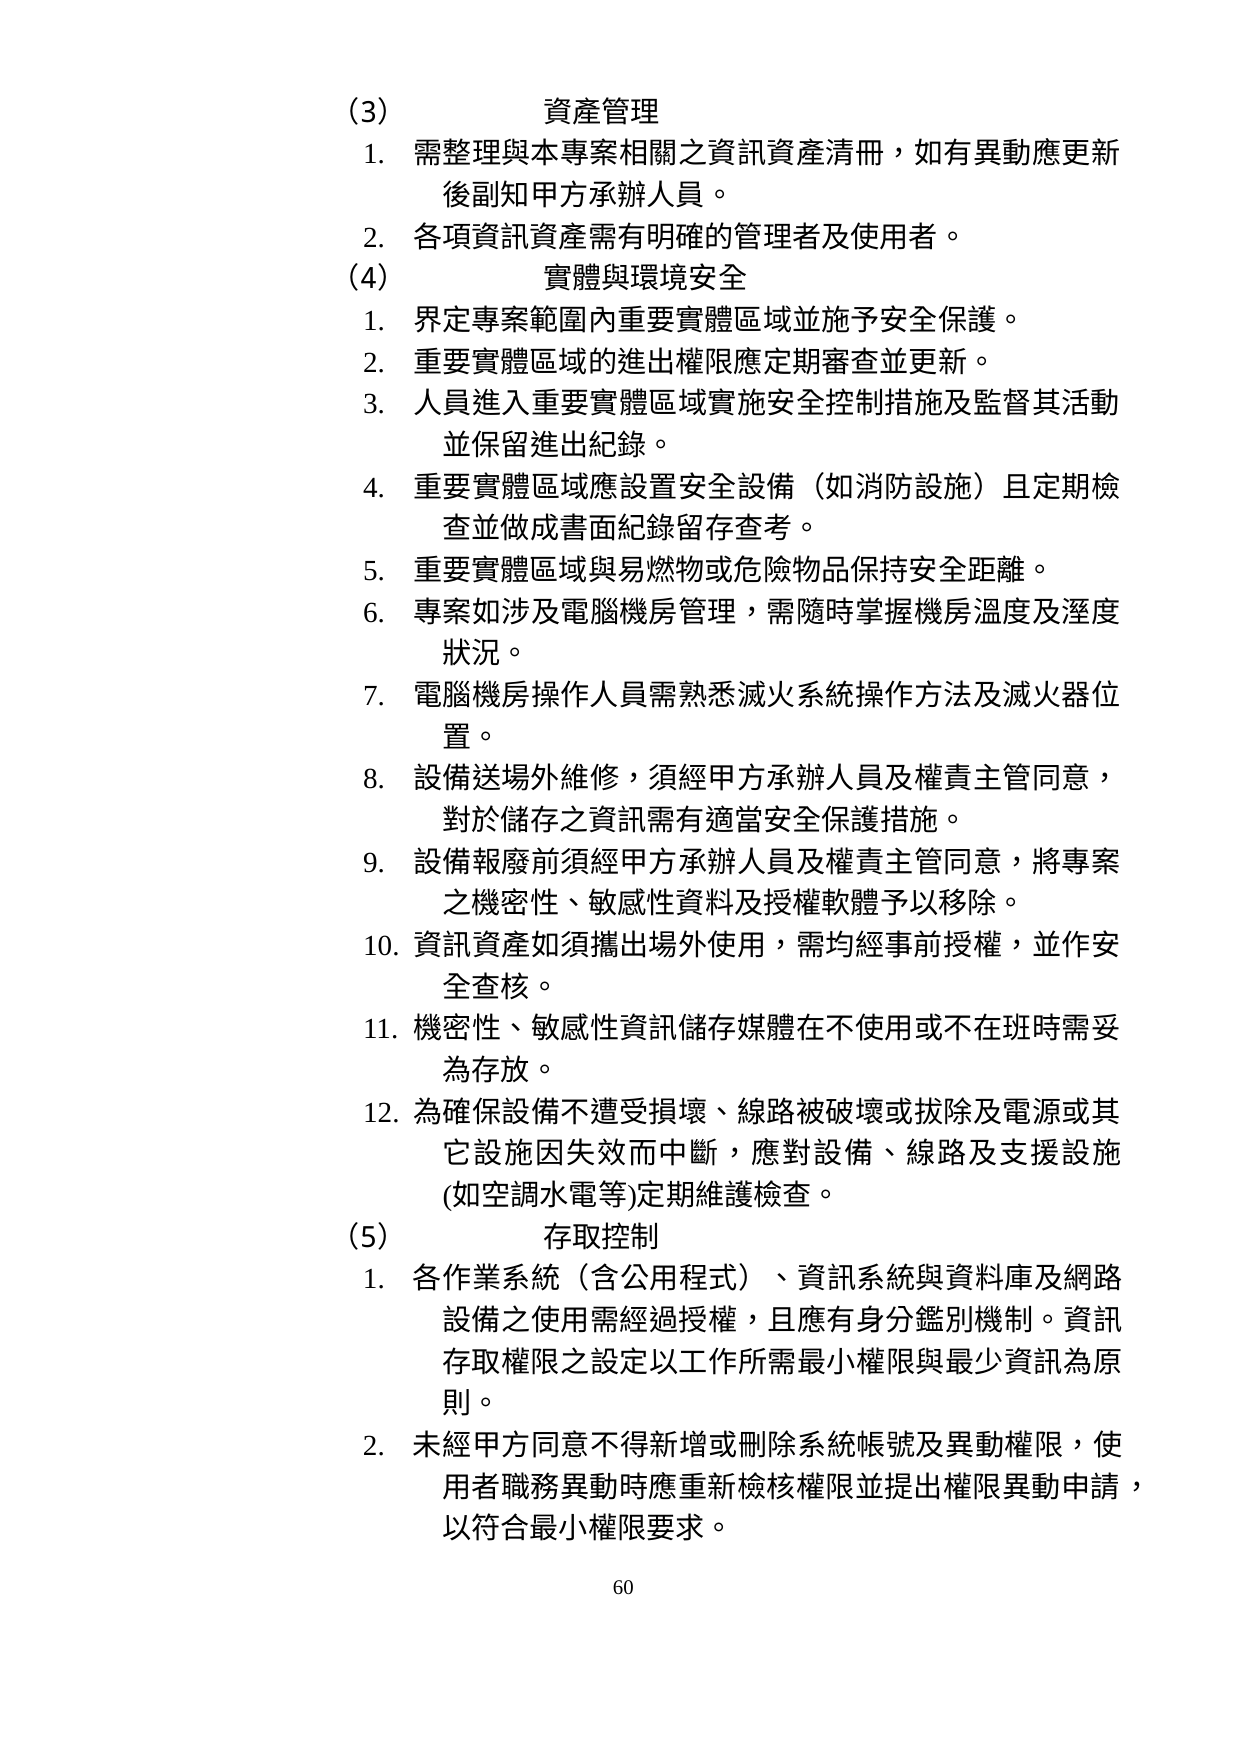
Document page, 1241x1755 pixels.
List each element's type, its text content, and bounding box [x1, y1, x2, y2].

list 未經甲方同意不得新增或刪除系統帳號及異動權限，使用者職務異動時應重新檢核權限並提出權限異動申請，以符合最小權限要求。 [363, 1422, 1122, 1547]
list 需整理與本專案相關之資訊資產清冊，如有異動應更新後副知甲方承辦人員。 [363, 130, 1122, 214]
list 人員進入重要實體區域實施安全控制措施及監督其活動並保留進出紀錄。 [363, 380, 1122, 464]
list 設備送場外維修，須經甲方承辦人員及權責主管同意，對於儲存之資訊需有適當安全保護措施。 [363, 755, 1122, 839]
list 重要實體區域應設置安全設備（如消防設施）且定期檢查並做成書面紀錄留存查考。 [363, 464, 1122, 547]
list 資產管理 [330, 89, 1122, 130]
list 各項資訊資產需有明確的管理者及使用者。 [363, 214, 1122, 255]
list 重要實體區域與易燃物或危險物品保持安全距離。 [363, 547, 1122, 589]
list 存取控制 [330, 1214, 1122, 1255]
list 資訊資產如須攜出場外使用，需均經事前授權，並作安全查核。 [363, 922, 1122, 1005]
list 電腦機房操作人員需熟悉滅火系統操作方法及滅火器位置。 [363, 672, 1122, 755]
list 重要實體區域的進出權限應定期審查並更新。 [363, 339, 1122, 380]
list 設備報廢前須經甲方承辦人員及權責主管同意，將專案之機密性、敏感性資料及授權軟體予以移除。 [363, 839, 1122, 922]
list 各作業系統（含公用程式）、資訊系統與資料庫及網路設備之使用需經過授權，且應有身分鑑別機制。資訊存取權限之設定以工作所需最小權限與最少資訊為原則。 [363, 1255, 1122, 1422]
list 專案如涉及電腦機房管理，需隨時掌握機房溫度及溼度狀況。 [363, 589, 1122, 672]
list 為確保設備不遭受損壞、線路被破壞或拔除及電源或其它設施因失效而中斷，應對設備、線路及支援設施(如空調水電等)定期維護檢查。 [363, 1089, 1122, 1214]
list 機密性、敏感性資訊儲存媒體在不使用或不在班時需妥為存放。 [363, 1005, 1122, 1089]
list 界定專案範圍內重要實體區域並施予安全保護。 [363, 297, 1122, 339]
list 實體與環境安全 [330, 255, 1122, 297]
